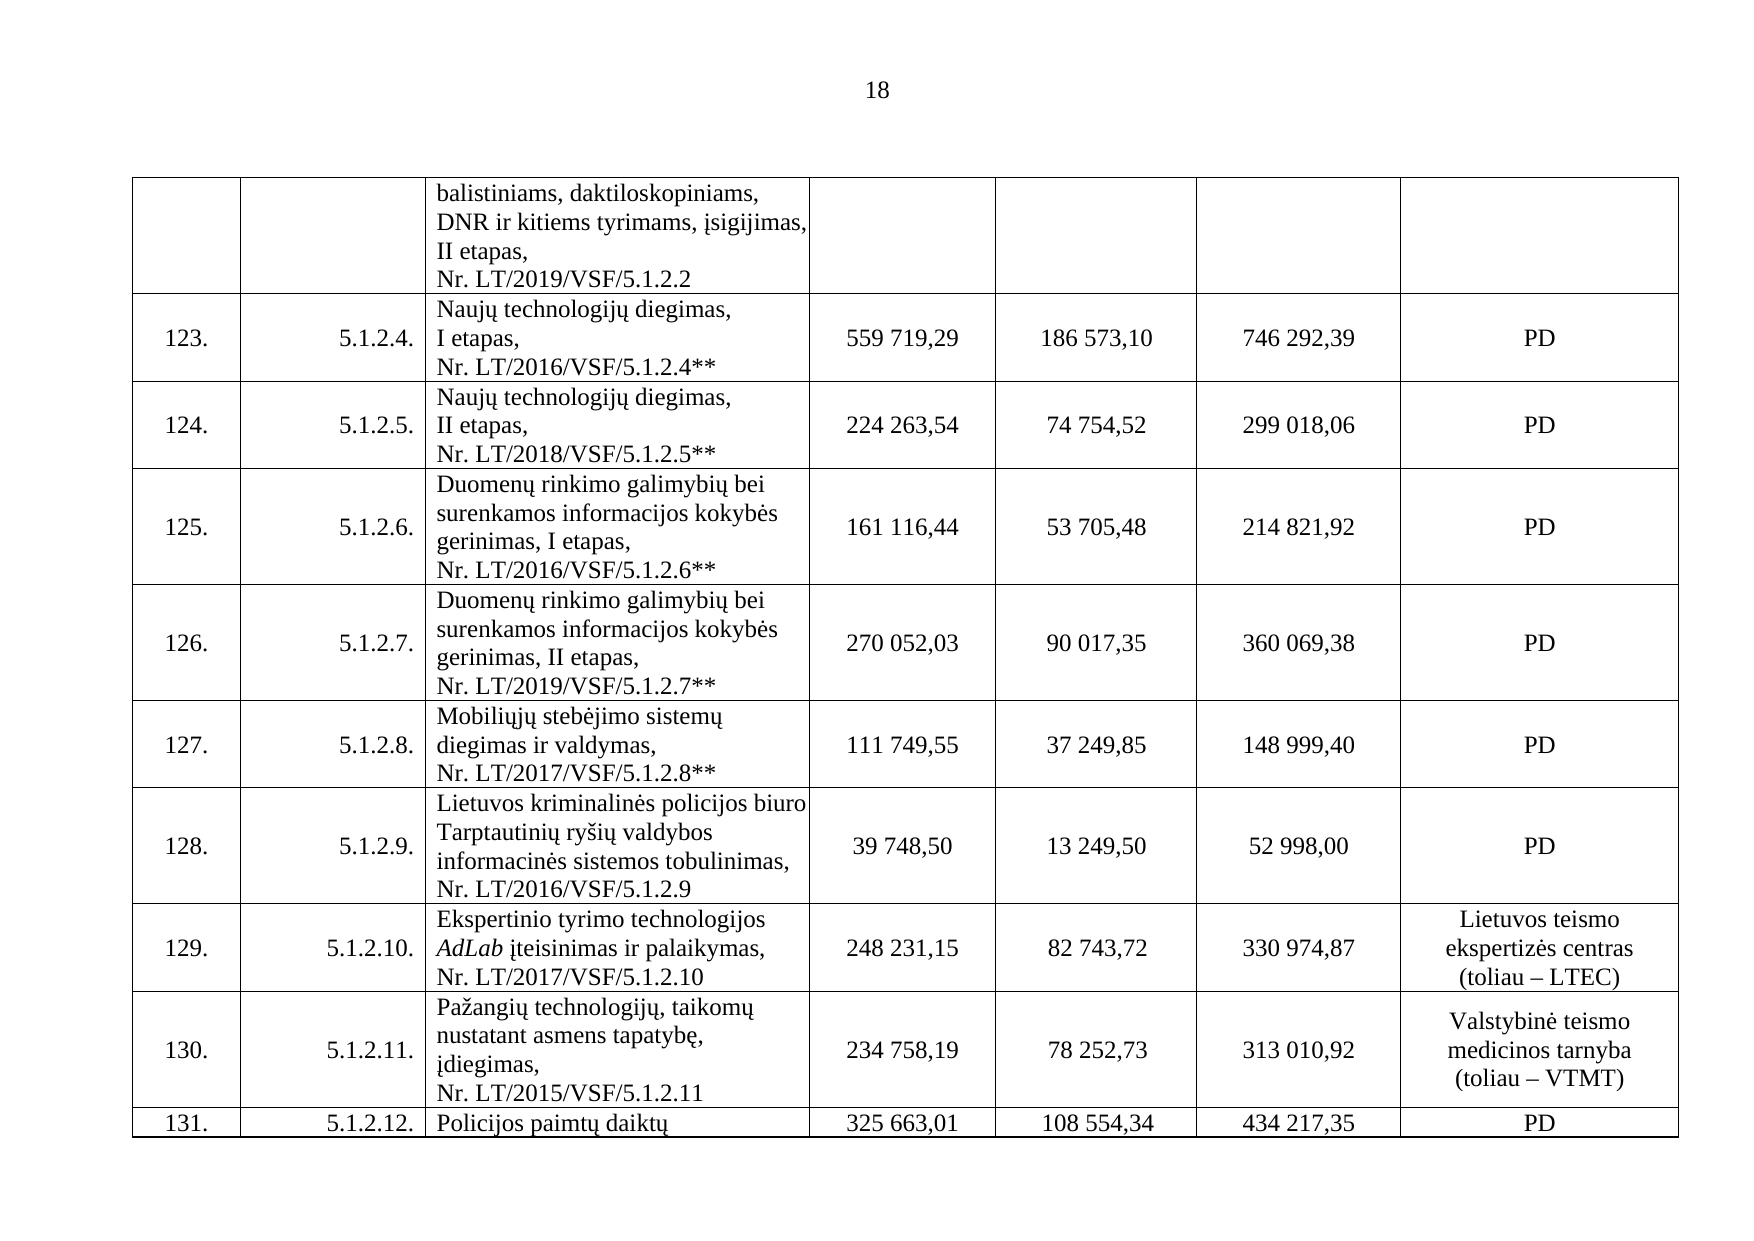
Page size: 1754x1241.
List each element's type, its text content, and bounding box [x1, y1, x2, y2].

table_cell 90 017,35 [996, 585, 1196, 700]
table_cell 131. [133, 1108, 240, 1136]
table_cell 127. [133, 701, 240, 787]
table_cell PD [1401, 701, 1678, 787]
table_cell 39 748,50 [810, 788, 995, 903]
table_cell 125. [133, 469, 240, 584]
table_cell 37 249,85 [996, 701, 1196, 787]
table_cell 5.1.2.12. [241, 1108, 425, 1136]
table_cell 123. [133, 294, 240, 381]
table_cell 330 974,87 [1197, 904, 1400, 991]
table_cell Lietuvos teismo ekspertizės centras (toliau – LTEC) [1401, 904, 1678, 991]
table_cell 224 263,54 [810, 382, 995, 468]
table_cell [1197, 178, 1400, 293]
table_cell 5.1.2.4. [241, 294, 425, 381]
table_cell 108 554,34 [996, 1108, 1196, 1136]
table_cell Lietuvos kriminalinės policijos biuro Tarptautinių ryšių valdybos informacinės sistemos tobulinimas, Nr. LT/2016/VSF/5.1.2.9 [426, 788, 809, 903]
table_cell Mobiliųjų stebėjimo sistemų diegimas ir valdymas, Nr. LT/2017/VSF/5.1.2.8** [426, 701, 809, 787]
table_cell 248 231,15 [810, 904, 995, 991]
table_cell 313 010,92 [1197, 992, 1400, 1107]
table_cell 559 719,29 [810, 294, 995, 381]
table_cell PD [1401, 788, 1678, 903]
table_cell 5.1.2.8. [241, 701, 425, 787]
table_cell Pažangių technologijų, taikomų nustatant asmens tapatybę, įdiegimas, Nr. LT/2015/VSF/5.1.2.11 [426, 992, 809, 1107]
table_cell 5.1.2.6. [241, 469, 425, 584]
table_cell 5.1.2.5. [241, 382, 425, 468]
table_cell 214 821,92 [1197, 469, 1400, 584]
table_cell 5.1.2.7. [241, 585, 425, 700]
table_cell [810, 178, 995, 293]
table_cell [133, 178, 240, 293]
table_cell [1679, 903, 1684, 991]
table_cell 13 249,50 [996, 788, 1196, 903]
table_cell 126. [133, 585, 240, 700]
table_cell Duomenų rinkimo galimybių bei surenkamos informacijos kokybės gerinimas, II etapas, Nr. LT/2019/VSF/5.1.2.7** [426, 585, 809, 700]
table_cell PD [1401, 1108, 1678, 1136]
table_cell 360 069,38 [1197, 585, 1400, 700]
table_cell [1679, 468, 1684, 584]
table_cell 161 116,44 [810, 469, 995, 584]
table_cell PD [1401, 585, 1678, 700]
table_cell 129. [133, 904, 240, 991]
table_cell balistiniams, daktiloskopiniams, DNR ir kitiems tyrimams, įsigijimas, II etapas, Nr. LT/2019/VSF/5.1.2.2 [426, 178, 809, 293]
table_cell 52 998,00 [1197, 788, 1400, 903]
table_cell 74 754,52 [996, 382, 1196, 468]
table_cell Naujų technologijų diegimas, II etapas, Nr. LT/2018/VSF/5.1.2.5** [426, 382, 809, 468]
table_cell [1679, 177, 1684, 293]
table_cell [1679, 787, 1684, 903]
table_cell 234 758,19 [810, 992, 995, 1107]
table_cell 186 573,10 [996, 294, 1196, 381]
table_cell 53 705,48 [996, 469, 1196, 584]
table_cell 111 749,55 [810, 701, 995, 787]
table_cell Duomenų rinkimo galimybių bei surenkamos informacijos kokybės gerinimas, I etapas, Nr. LT/2016/VSF/5.1.2.6** [426, 469, 809, 584]
table_cell 124. [133, 382, 240, 468]
table_cell 5.1.2.9. [241, 788, 425, 903]
table_cell Valstybinė teismo medicinos tarnyba (toliau – VTMT) [1401, 992, 1678, 1107]
table_cell [1679, 293, 1684, 381]
table_cell 299 018,06 [1197, 382, 1400, 468]
table_cell 270 052,03 [810, 585, 995, 700]
table_cell 130. [133, 992, 240, 1107]
table_cell 434 217,35 [1197, 1108, 1400, 1136]
table_cell 325 663,01 [810, 1108, 995, 1136]
table_cell PD [1401, 382, 1678, 468]
table_cell 82 743,72 [996, 904, 1196, 991]
table_cell 78 252,73 [996, 992, 1196, 1107]
table_cell Policijos paimtų daiktų [426, 1108, 809, 1136]
table_cell Ekspertinio tyrimo technologijos AdLab įteisinimas ir palaikymas, Nr. LT/2017/VSF/5.1.2.10 [426, 904, 809, 991]
table_cell [1679, 584, 1684, 700]
table_cell Naujų technologijų diegimas, I etapas, Nr. LT/2016/VSF/5.1.2.4** [426, 294, 809, 381]
table_cell 5.1.2.10. [241, 904, 425, 991]
table_cell PD [1401, 469, 1678, 584]
table_cell [1401, 178, 1678, 293]
table_cell 746 292,39 [1197, 294, 1400, 381]
table_cell [996, 178, 1196, 293]
table_cell [241, 178, 425, 293]
table_cell [1679, 381, 1684, 468]
table_cell [1679, 1107, 1684, 1136]
table_cell PD [1401, 294, 1678, 381]
table_cell [1679, 700, 1684, 787]
table_cell [1679, 991, 1684, 1107]
table_cell 128. [133, 788, 240, 903]
table_cell 148 999,40 [1197, 701, 1400, 787]
table_cell 5.1.2.11. [241, 992, 425, 1107]
